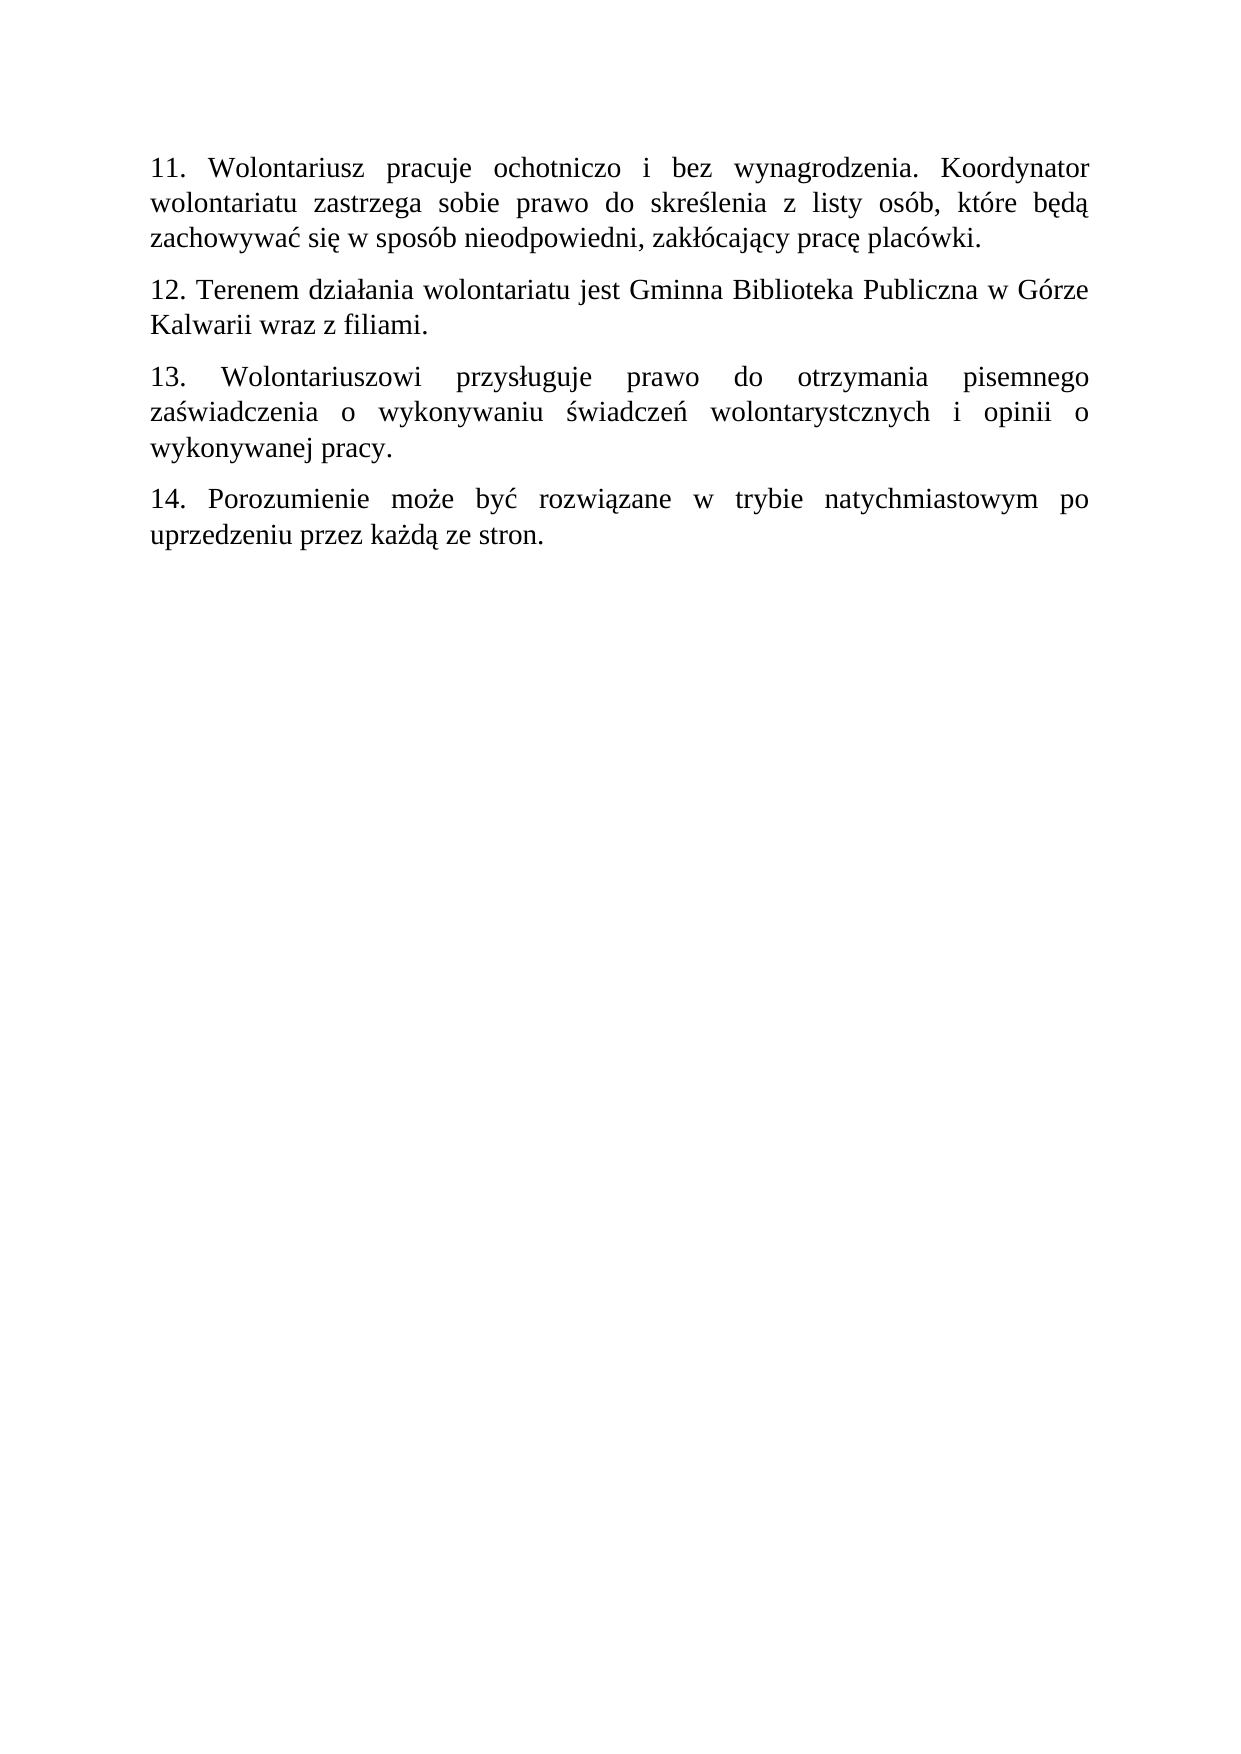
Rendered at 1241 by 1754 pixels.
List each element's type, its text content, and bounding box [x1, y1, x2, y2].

text 11. Wolontariusz pracuje ochotniczo i bez wynagrodzenia. Koordynator wolontariatu zastrzega sobie prawo do skreślenia z listy osób, które będą zachowywać się w sposób nieodpowiedni, zakłócający pracę placówki. [150, 150, 1090, 254]
text 12. Terenem działania wolontariatu jest Gminna Biblioteka Publiczna w Górze Kalwarii wraz z filiami. [150, 272, 1090, 341]
text 14. Porozumienie może być rozwiązane w trybie natychmiastowym po uprzedzeniu przez każdą ze stron. [150, 482, 1090, 550]
text 13. Wolontariuszowi przysługuje prawo do otrzymania pisemnego zaświadczenia o wykonywaniu świadczeń wolontarystcznych i opinii o wykonywanej pracy. [150, 359, 1090, 463]
